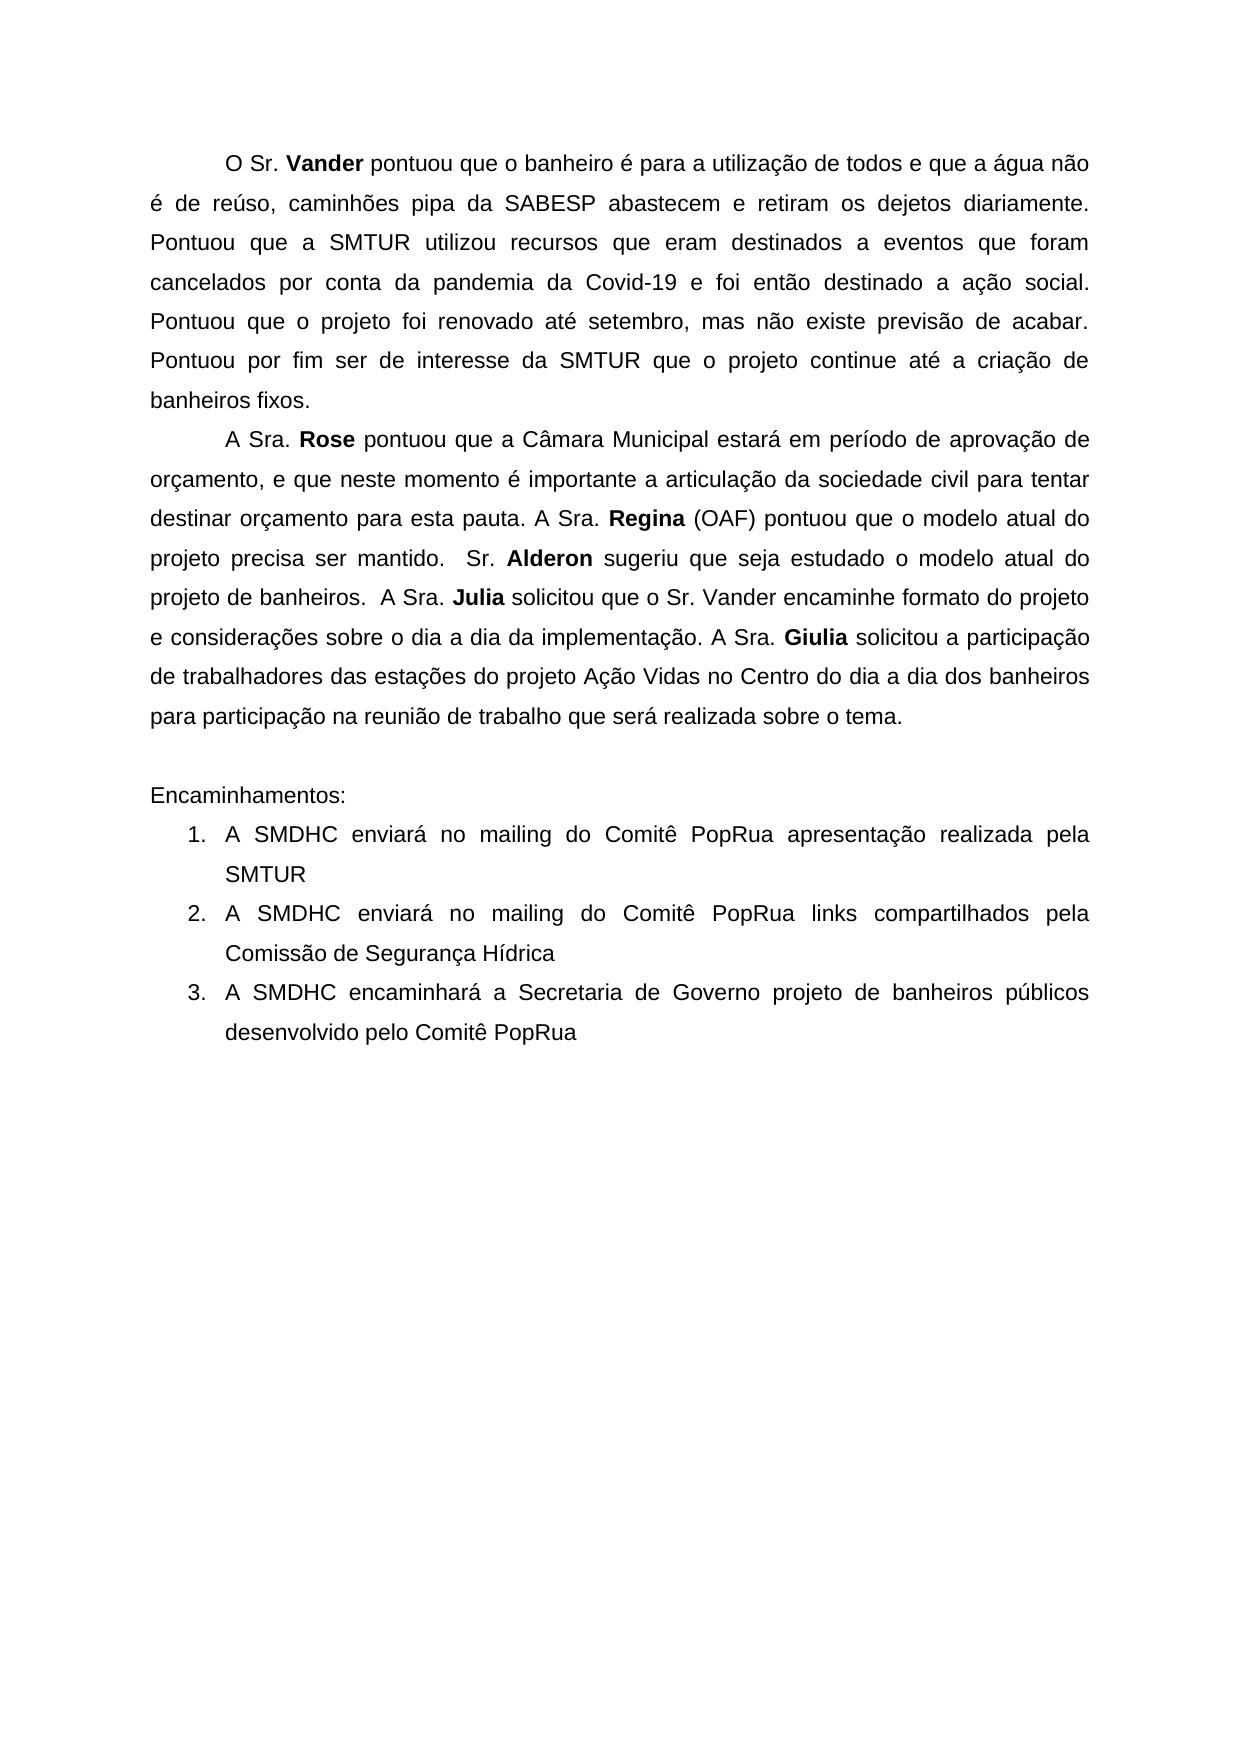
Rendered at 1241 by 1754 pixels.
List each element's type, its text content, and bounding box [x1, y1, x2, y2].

text Encaminhamentos: [150, 782, 1090, 808]
list A SMDHC enviará no mailing do Comitê PopRua apresentação realizada pela SMTUR [187, 821, 1090, 887]
text O Sr. Vander pontuou que o banheiro é para a utilização de todos e que a água não é de reúso, caminhões pipa da SABESP abastecem e retiram os dejetos diariamente. Pontuou que a SMTUR utilizou recursos que eram destinados a eventos que foram cancelados por conta da pandemia da Covid-19 e foi então destinado a ação social. Pontuou que o projeto foi renovado até setembro, mas não existe previsão de acabar. Pontuou por fim ser de interesse da SMTUR que o projeto continue até a criação de banheiros fixos. [150, 150, 1090, 413]
list A SMDHC enviará no mailing do Comitê PopRua links compartilhados pela Comissão de Segurança Hídrica [187, 900, 1090, 966]
text A Sra. Rose pontuou que a Câmara Municipal estará em período de aprovação de orçamento, e que neste momento é importante a articulação da sociedade civil para tentar destinar orçamento para esta pauta. A Sra. Regina (OAF) pontuou que o modelo atual do projeto precisa ser mantido. Sr. Alderon sugeriu que seja estudado o modelo atual do projeto de banheiros. A Sra. Julia solicitou que o Sr. Vander encaminhe formato do projeto e considerações sobre o dia a dia da implementação. A Sra. Giulia solicitou a participação de trabalhadores das estações do projeto Ação Vidas no Centro do dia a dia dos banheiros para participação na reunião de trabalho que será realizada sobre o tema. [150, 426, 1090, 729]
list A SMDHC encaminhará a Secretaria de Governo projeto de banheiros públicos desenvolvido pelo Comitê PopRua [187, 979, 1090, 1045]
